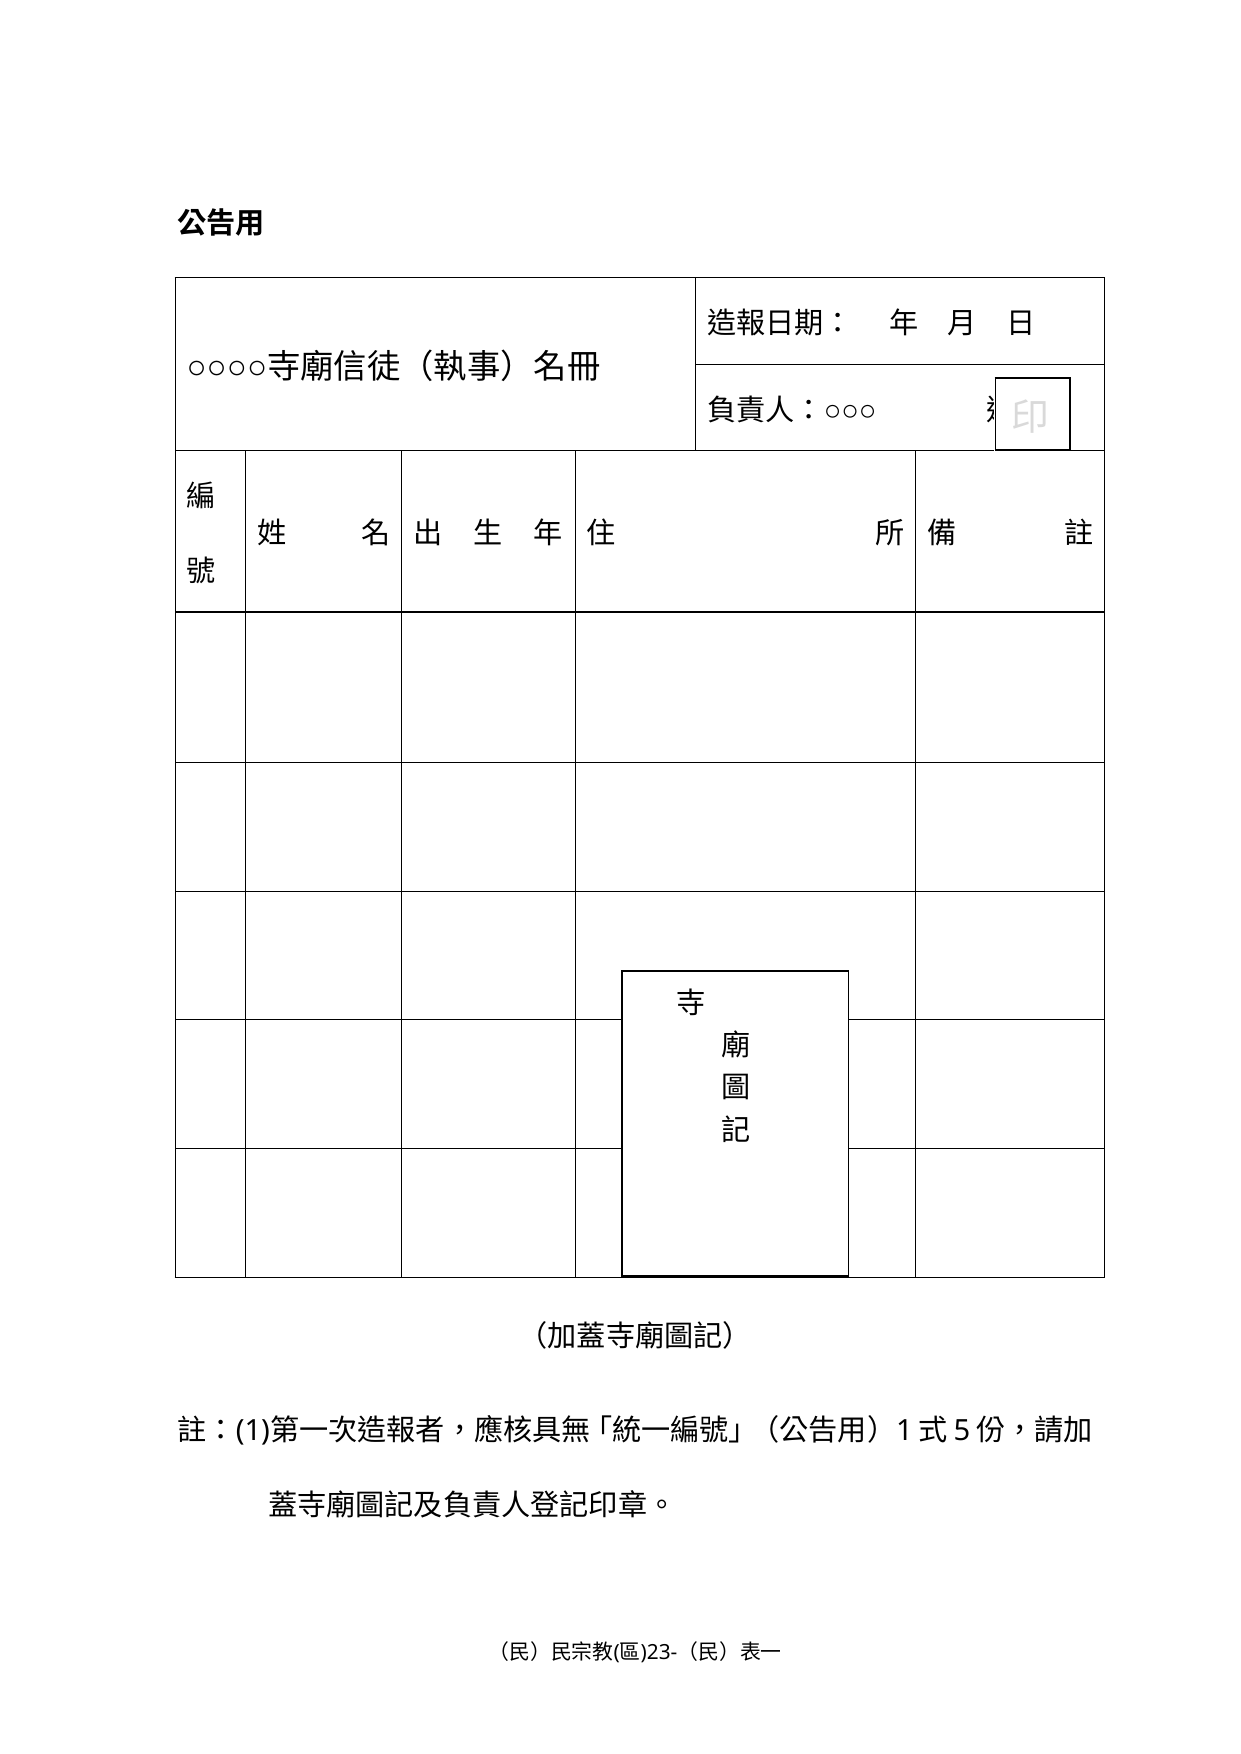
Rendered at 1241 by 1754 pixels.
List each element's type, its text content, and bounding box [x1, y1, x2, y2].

table_cell [916, 1149, 1104, 1277]
table_cell [176, 613, 245, 762]
text （加蓋寺廟圖記） [177, 1297, 1092, 1372]
table_cell [916, 763, 1104, 891]
table_cell [849, 1020, 915, 1148]
table_cell [402, 1020, 575, 1148]
table_cell [916, 613, 1104, 762]
table_cell [176, 1149, 245, 1277]
table_cell 出生年 [402, 451, 575, 611]
table_cell [402, 1149, 575, 1277]
text 公告用 [177, 183, 1092, 258]
table_cell 編號 [176, 451, 245, 611]
table_cell [176, 763, 245, 891]
table_cell [246, 763, 401, 891]
table_cell [246, 1149, 401, 1277]
table_cell [402, 613, 575, 762]
table_cell [246, 613, 401, 762]
text 註：(1)第一次造報者，應核具無「統一編號」（公告用）1式5份，請加蓋寺廟圖記及負責人登記印章。 [177, 1390, 1092, 1540]
table_cell [849, 1149, 915, 1277]
table_cell [576, 892, 915, 1019]
table_cell [402, 763, 575, 891]
table_cell [576, 763, 915, 891]
table_cell [176, 1020, 245, 1148]
table_cell [916, 1020, 1104, 1148]
table_cell 姓名 [246, 451, 401, 611]
table_cell [176, 892, 245, 1019]
table_cell [623, 972, 848, 1275]
table_cell [916, 892, 1104, 1019]
table_cell [576, 1020, 621, 1148]
table_cell [402, 892, 575, 1019]
table_cell 住所 [576, 451, 915, 611]
table_cell 備註 [916, 451, 1104, 611]
table_header 造報日期： 年 月 日 [696, 278, 1104, 363]
table_header ○○○○寺廟信徒（執事）名冊 [176, 278, 695, 450]
table_cell 負責人：○○○ 造報 [696, 365, 1104, 450]
table_cell [246, 1020, 401, 1148]
table_cell [576, 1149, 621, 1277]
table_cell [576, 613, 915, 762]
table_cell [246, 892, 401, 1019]
